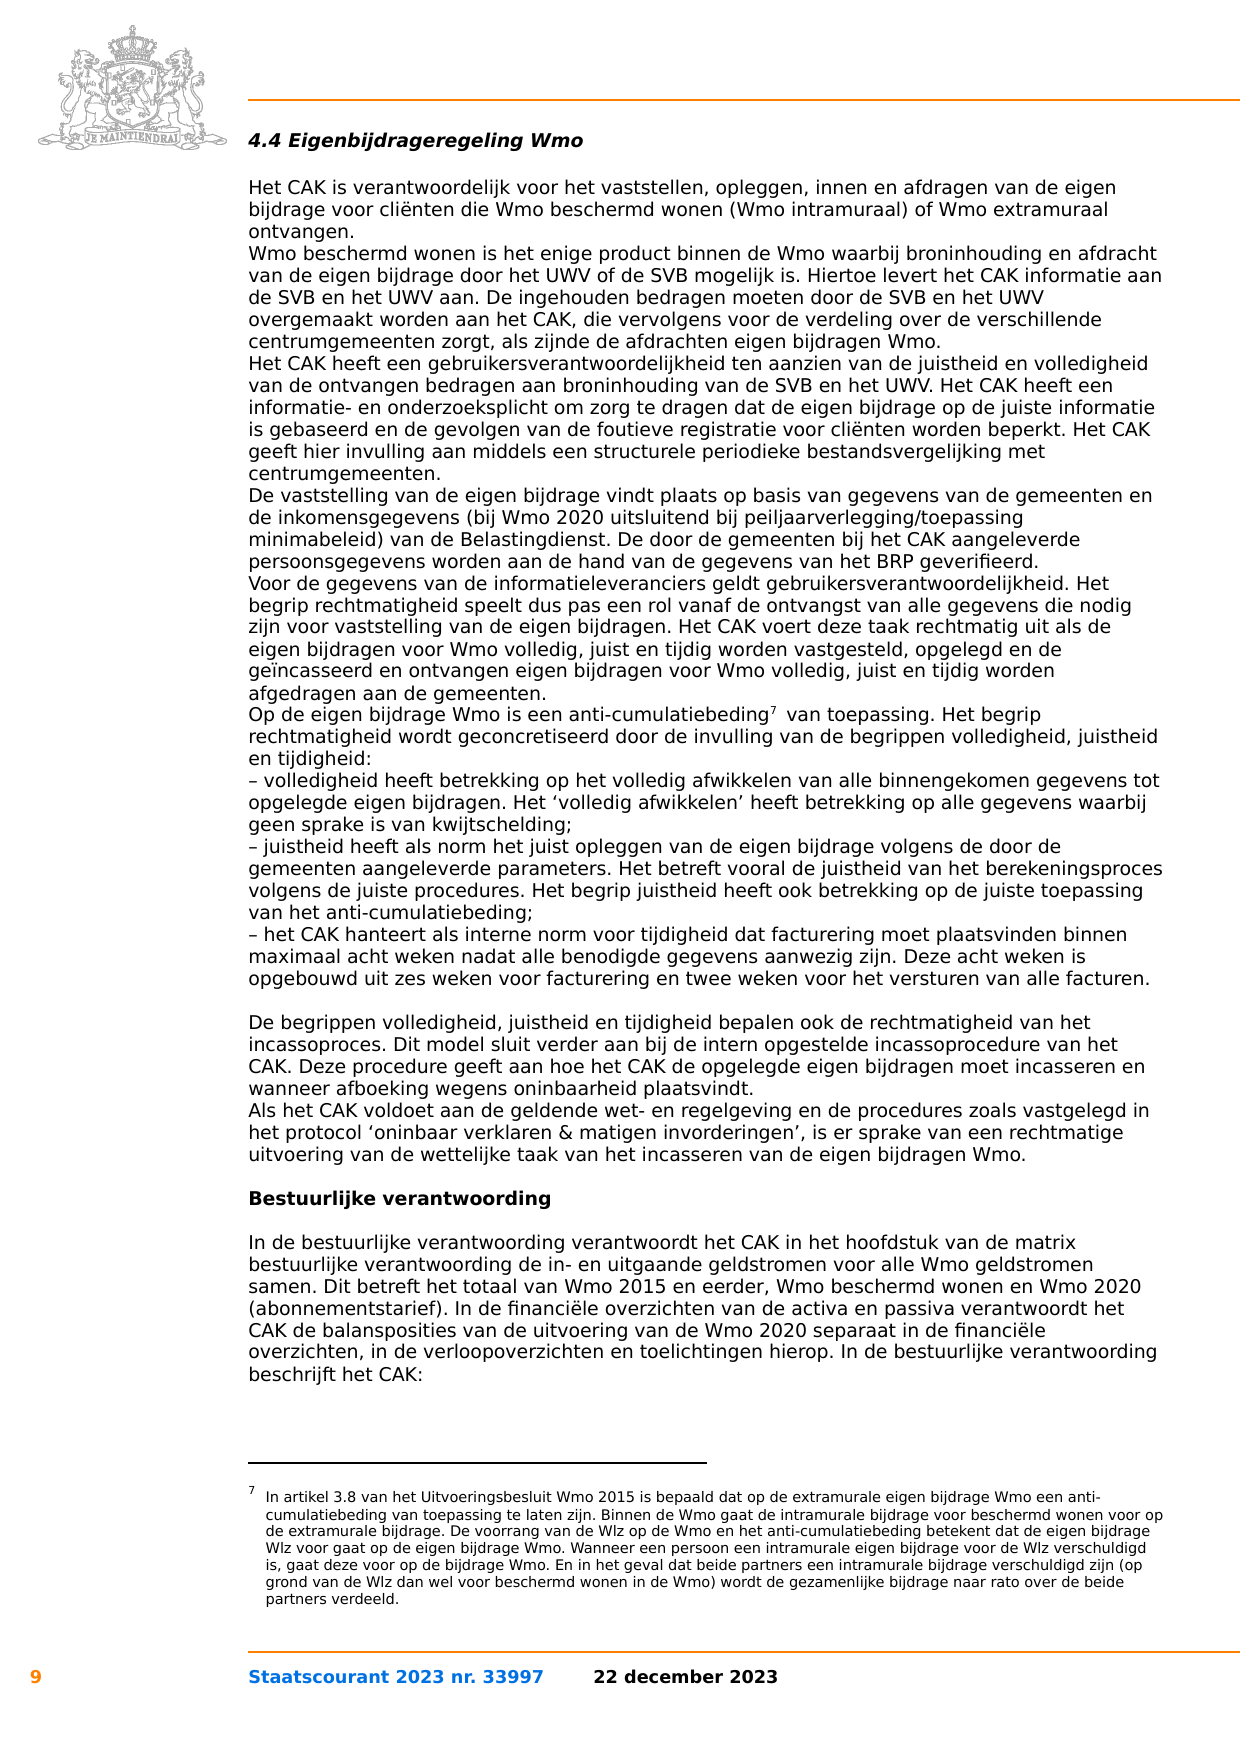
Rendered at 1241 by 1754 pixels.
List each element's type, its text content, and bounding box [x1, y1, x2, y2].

text In artikel 3.8 van het Uitvoeringsbesluit Wmo 2015 is bepaald dat op de extramurale eigen bijdrage Wmo een anti-cumulatiebeding van toepassing te laten zijn. Binnen de Wmo gaat de intramurale bijdrage voor beschermd wonen voor op de extramurale bijdrage. De voorrang van de Wlz op de Wmo en het anti-cumulatiebeding betekent dat de eigen bijdrage Wlz voor gaat op de eigen bijdrage Wmo. Wanneer een persoon een intramurale eigen bijdrage voor de Wlz verschuldigd is, gaat deze voor op de bijdrage Wmo. En in het geval dat beide partners een intramurale bijdrage verschuldigd zijn (op grond van de Wlz dan wel voor beschermd wonen in de Wmo) wordt de gezamenlijke bijdrage naar rato over de beide partners verdeeld. [248, 1484, 1163, 1608]
text – volledigheid heeft betrekking op het volledig afwikkelen van alle binnengekomen gegevens tot opgelegde eigen bijdragen. Het ‘volledig afwikkelen’ heeft betrekking op alle gegevens waarbij geen sprake is van kwijtschelding; [248, 770, 1163, 836]
picture [38, 25, 227, 150]
subtitle Bestuurlijke verantwoording [248, 1188, 1163, 1210]
text Wmo beschermd wonen is het enige product binnen de Wmo waarbij broninhouding en afdracht van de eigen bijdrage door het UWV of de SVB mogelijk is. Hiertoe levert het CAK informatie aan de SVB en het UWV aan. De ingehouden bedragen moeten door de SVB en het UWV overgemaakt worden aan het CAK, die vervolgens voor de verdeling over de verschillende centrumgemeenten zorgt, als zijnde de afdrachten eigen bijdragen Wmo. [248, 243, 1163, 353]
text In de bestuurlijke verantwoording verantwoordt het CAK in het hoofdstuk van de matrix bestuurlijke verantwoording de in- en uitgaande geldstromen voor alle Wmo geldstromen samen. Dit betreft het totaal van Wmo 2015 en eerder, Wmo beschermd wonen en Wmo 2020 (abonnementstarief). In de financiële overzichten van de activa en passiva verantwoordt het CAK de balansposities van de uitvoering van de Wmo 2020 separaat in de financiële overzichten, in de verloopoverzichten en toelichtingen hierop. In de bestuurlijke verantwoording beschrijft het CAK: [248, 1232, 1163, 1385]
text – juistheid heeft als norm het juist opleggen van de eigen bijdrage volgens de door de gemeenten aangeleverde parameters. Het betreft vooral de juistheid van het berekeningsproces volgens de juiste procedures. Het begrip juistheid heeft ook betrekking op de juiste toepassing van het anti-cumulatiebeding; [248, 836, 1163, 924]
text – het CAK hanteert als interne norm voor tijdigheid dat facturering moet plaatsvinden binnen maximaal acht weken nadat alle benodigde gegevens aanwezig zijn. Deze acht weken is opgebouwd uit zes weken voor facturering en twee weken voor het versturen van alle facturen. [248, 924, 1163, 990]
text Het CAK is verantwoordelijk voor het vaststellen, opleggen, innen en afdragen van de eigen bijdrage voor cliënten die Wmo beschermd wonen (Wmo intramuraal) of Wmo extramuraal ontvangen. [248, 177, 1163, 243]
subtitle 4.4 Eigenbijdrageregeling Wmo [248, 130, 1163, 152]
text Voor de gegevens van de informatieleveranciers geldt gebruikersverantwoordelijkheid. Het begrip rechtmatigheid speelt dus pas een rol vanaf de ontvangst van alle gegevens die nodig zijn voor vaststelling van de eigen bijdragen. Het CAK voert deze taak rechtmatig uit als de eigen bijdragen voor Wmo volledig, juist en tijdig worden vastgesteld, opgelegd en de geïncasseerd en ontvangen eigen bijdragen voor Wmo volledig, juist en tijdig worden afgedragen aan de gemeenten. [248, 572, 1163, 704]
text Op de eigen bijdrage Wmo is een anti-cumulatiebeding van toepassing. Het begrip rechtmatigheid wordt geconcretiseerd door de invulling van de begrippen volledigheid, juistheid en tijdigheid: [248, 704, 1163, 770]
text Het CAK heeft een gebruikersverantwoordelijkheid ten aanzien van de juistheid en volledigheid van de ontvangen bedragen aan broninhouding van de SVB en het UWV. Het CAK heeft een informatie- en onderzoeksplicht om zorg te dragen dat de eigen bijdrage op de juiste informatie is gebaseerd en de gevolgen van de foutieve registratie voor cliënten worden beperkt. Het CAK geeft hier invulling aan middels een structurele periodieke bestandsvergelijking met centrumgemeenten. [248, 353, 1163, 484]
text De begrippen volledigheid, juistheid en tijdigheid bepalen ook de rechtmatigheid van het incassoproces. Dit model sluit verder aan bij de intern opgestelde incassoprocedure van het CAK. Deze procedure geeft aan hoe het CAK de opgelegde eigen bijdragen moet incasseren en wanneer afboeking wegens oninbaarheid plaatsvindt. [248, 1012, 1163, 1100]
text Als het CAK voldoet aan de geldende wet- en regelgeving en de procedures zoals vastgelegd in het protocol ‘oninbaar verklaren & matigen invorderingen’, is er sprake van een rechtmatige uitvoering van de wettelijke taak van het incasseren van de eigen bijdragen Wmo. [248, 1100, 1163, 1166]
text De vaststelling van de eigen bijdrage vindt plaats op basis van gegevens van de gemeenten en de inkomensgegevens (bij Wmo 2020 uitsluitend bij peiljaarverlegging/toepassing minimabeleid) van de Belastingdienst. De door de gemeenten bij het CAK aangeleverde persoonsgegevens worden aan de hand van de gegevens van het BRP geverifieerd. [248, 484, 1163, 572]
